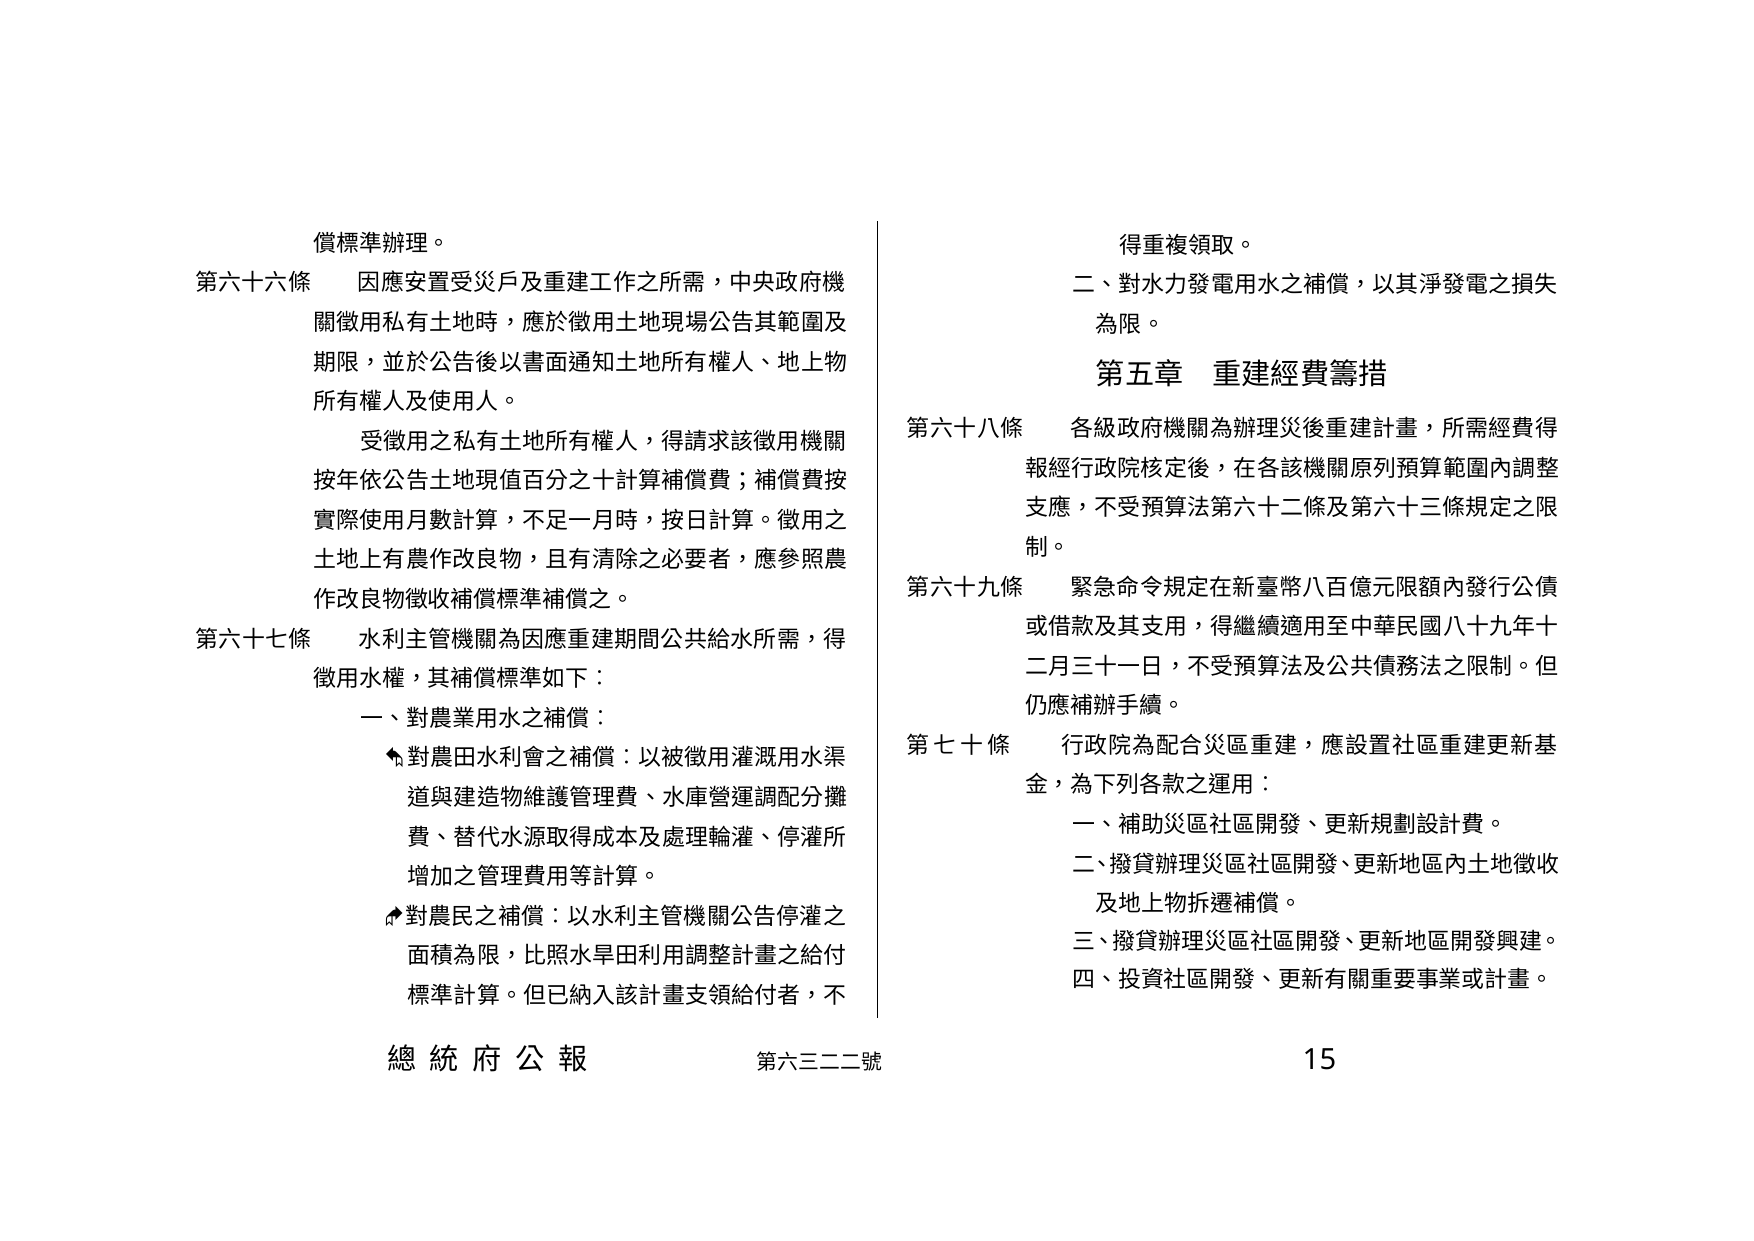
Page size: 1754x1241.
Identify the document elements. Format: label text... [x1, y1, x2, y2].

text 對農民之補償︰以水利主管機關公告停灌之面積為限，比照水旱田利用調整計畫之給付標準計算。但已納入該計畫支領給付者，不 [384, 892, 847, 1011]
text 二、對水力發電用水之補償，以其淨發電之損失為限。 [1072, 261, 1559, 340]
text 第七十條 行政院為配合災區重建，應設置社區重建更新基金，為下列各款之運用︰ [907, 722, 1559, 801]
text 第五章 重建經費籌措 [907, 353, 1559, 392]
text 償標準辦理。 [313, 222, 847, 259]
text 二、撥貸辦理災區社區開發、更新地區內土地徵收及地上物拆遷補償。 [1072, 840, 1559, 919]
text 四、投資社區開發、更新有關重要事業或計畫。 [1072, 957, 1559, 994]
text 對農田水利會之補償︰以被徵用灌溉用水渠道與建造物維護管理費、水庫營運調配分攤費、替代水源取得成本及處理輪灌、停灌所增加之管理費用等計算。 [384, 734, 847, 892]
text 第六十九條 緊急命令規定在新臺幣八百億元限額內發行公債或借款及其支用，得繼續適用至中華民國八十九年十二月三十一日，不受預算法及公共債務法之限制。但仍應補辦手續。 [907, 563, 1559, 722]
text 第六十六條 因應安置受災戶及重建工作之所需，中央政府機關徵用私有土地時，應於徵用土地現場公告其範圍及期限，並於公告後以書面通知土地所有權人、地上物所有權人及使用人。 [195, 259, 847, 417]
text 第六十七條 水利主管機關為因應重建期間公共給水所需，得徵用水權，其補償標準如下︰ [195, 615, 847, 694]
text 受徵用之私有土地所有權人，得請求該徵用機關按年依公告土地現值百分之十計算補償費；補償費按實際使用月數計算，不足一月時，按日計算。徵用之土地上有農作改良物，且有清除之必要者，應參照農作改良物徵收補償標準補償之。 [313, 417, 847, 615]
text 一、補助災區社區開發、更新規劃設計費。 [1072, 801, 1559, 840]
text 第六十八條 各級政府機關為辦理災後重建計畫，所需經費得報經行政院核定後，在各該機關原列預算範圍內調整支應，不受預算法第六十二條及第六十三條規定之限制。 [907, 405, 1559, 563]
text 得重複領取。 [1096, 222, 1559, 261]
text 三、撥貸辦理災區社區開發、更新地區開發興建。 [1072, 919, 1559, 957]
text 一、對農業用水之補償︰ [360, 694, 847, 734]
